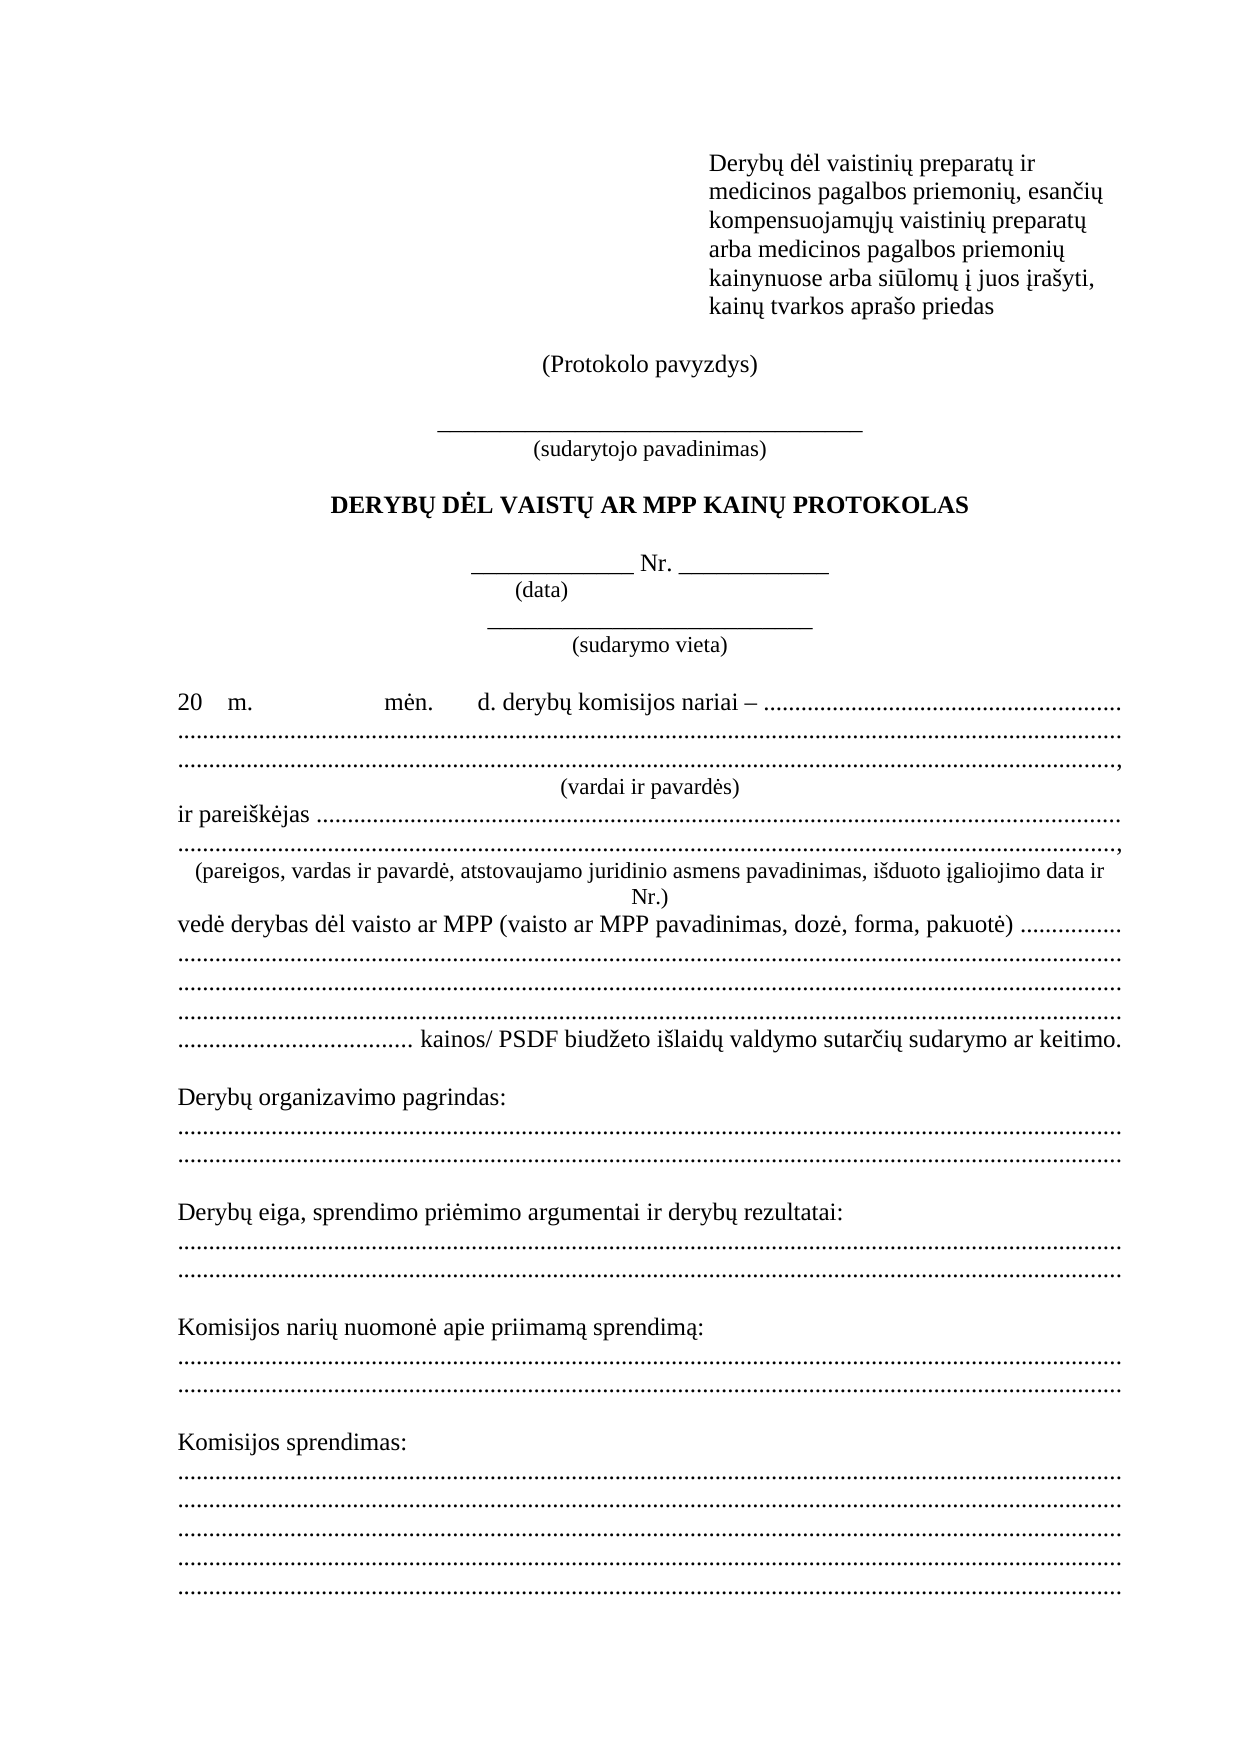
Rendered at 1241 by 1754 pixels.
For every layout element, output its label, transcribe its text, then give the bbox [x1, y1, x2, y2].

text vedė derybas dėl vaisto ar MPP (vaisto ar MPP pavadinimas, dozė, forma, pakuotė) [177, 909, 1122, 938]
text . [177, 715, 1122, 744]
text Derybų dėl vaistinių preparatų ir [177, 148, 1122, 176]
text . [177, 1139, 1122, 1168]
text . , [177, 744, 1122, 773]
text medicinos pagalbos priemonių, esančių [177, 176, 1122, 205]
text arba medicinos pagalbos priemonių [177, 234, 1122, 263]
text Derybų eiga, sprendimo priėmimo argumentai ir derybų rezultatai: [177, 1197, 1122, 1226]
text DERYBŲ DĖL VAISTŲ AR MPP KAINŲ PROTOKOLAS [177, 490, 1122, 519]
text . kainos/ PSDF biudžeto išlaidų valdymo sutarčių sudarymo ar keitimo. [177, 1024, 1122, 1053]
text . [177, 967, 1122, 996]
text kainų tvarkos aprašo priedas [177, 291, 1122, 320]
text . [177, 1226, 1122, 1254]
text . [177, 996, 1122, 1024]
text Komisijos sprendimas: [177, 1427, 1122, 1456]
text . [177, 1513, 1122, 1542]
text Derybų organizavimo pagrindas: [177, 1082, 1122, 1111]
text . [177, 1571, 1122, 1599]
text kompensuojamųjų vaistinių preparatų [177, 205, 1122, 234]
text . , [177, 828, 1122, 857]
text 20 m. mėn. d. derybų komisijos nariai – [177, 687, 1122, 715]
text (vardai ir pavardės) [177, 773, 1122, 799]
text . [177, 1369, 1122, 1398]
text . [177, 1456, 1122, 1484]
text . [177, 1542, 1122, 1571]
text . [177, 938, 1122, 967]
text (sudarymo vieta) [177, 632, 1122, 658]
text ir pareiškėjas [177, 799, 1122, 828]
text (Protokolo pavyzdys) [177, 349, 1122, 378]
text kainynuose arba siūlomų į juos įrašyti, [177, 263, 1122, 291]
text . [177, 1111, 1122, 1139]
text . [177, 1484, 1122, 1513]
text __________________________ [177, 603, 1122, 632]
text _____________ Nr. ____________ [177, 548, 1122, 576]
text (sudarytojo pavadinimas) [177, 435, 1122, 461]
text __________________________________ [177, 406, 1122, 435]
text . [177, 1254, 1122, 1283]
text (data) [515, 576, 980, 603]
text (pareigos, vardas ir pavardė, atstovaujamo juridinio asmens pavadinimas, išduoto įgaliojimo data ir Nr.) [177, 857, 1122, 909]
text . [177, 1341, 1122, 1369]
text Komisijos narių nuomonė apie priimamą sprendimą: [177, 1312, 1122, 1341]
